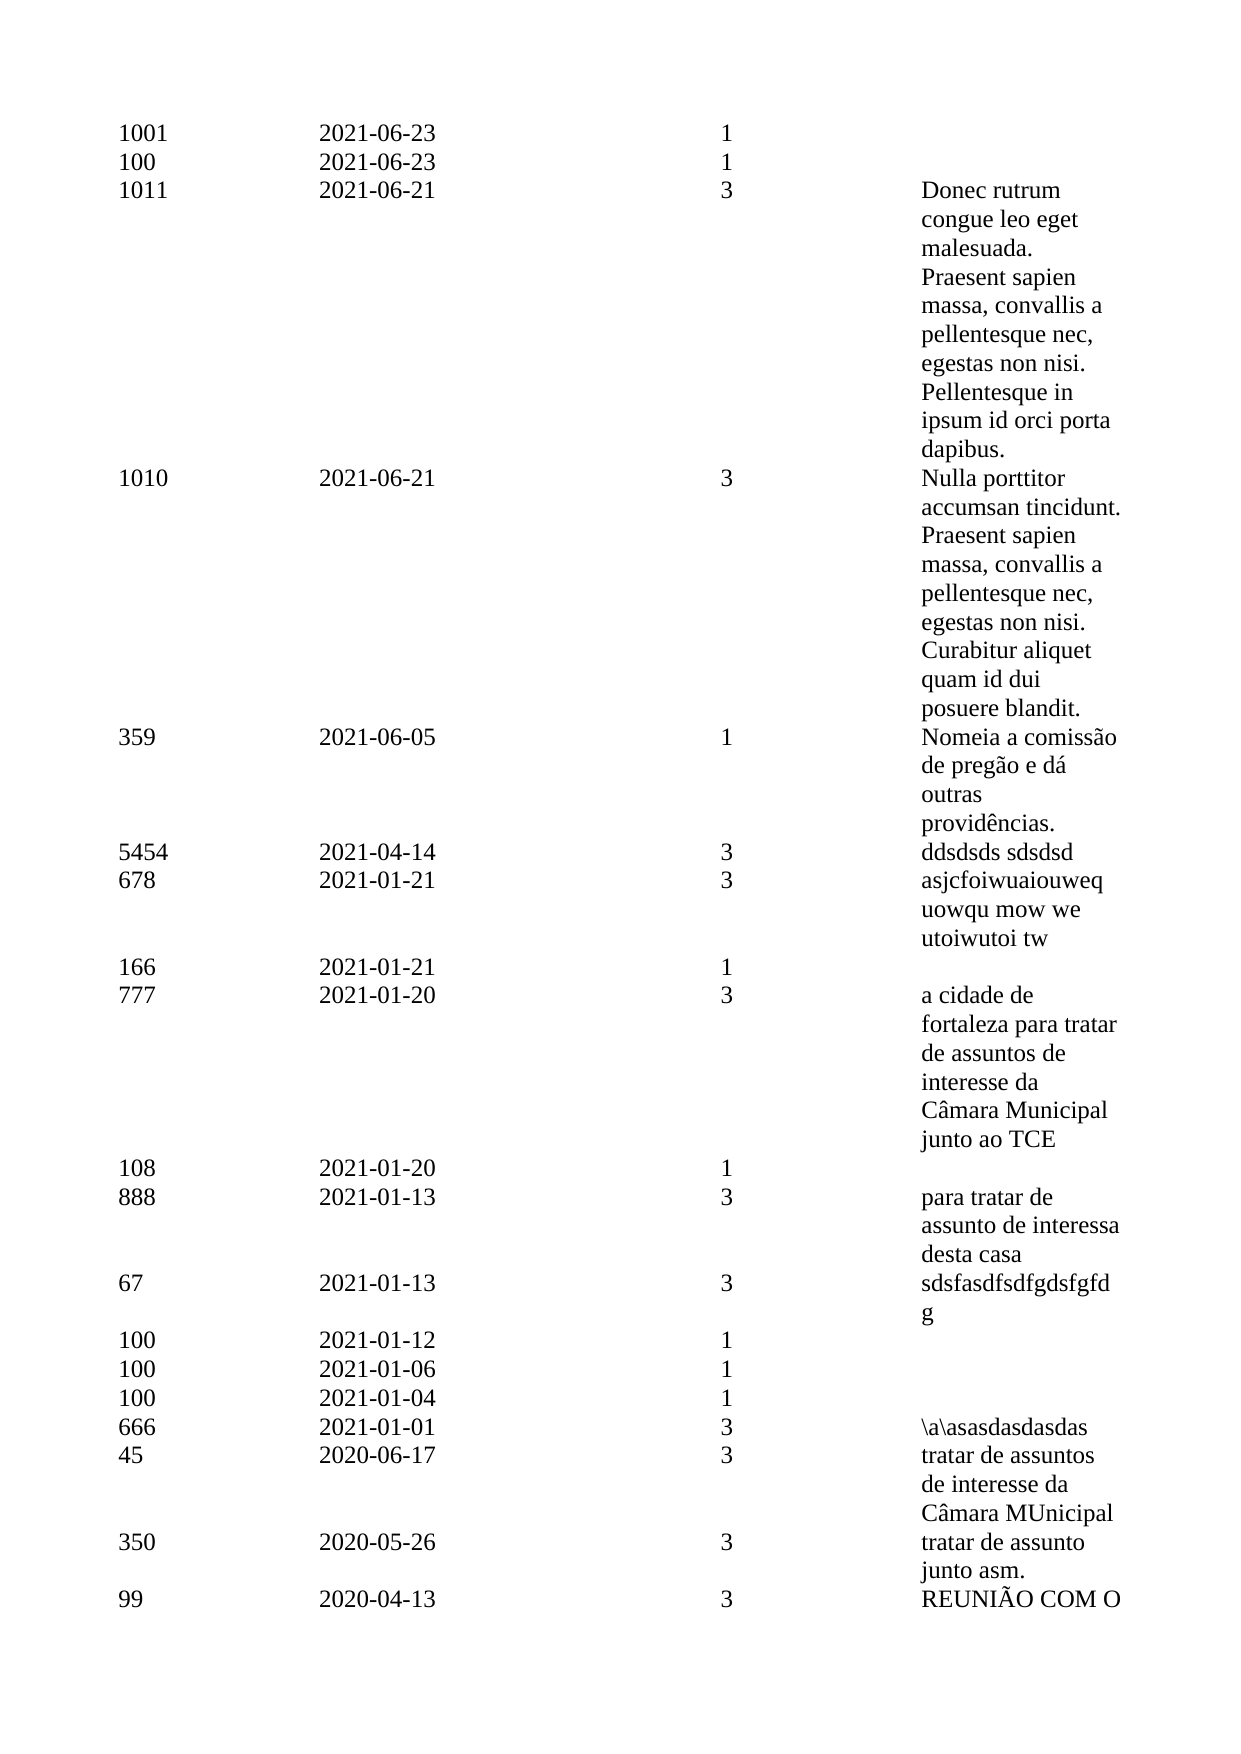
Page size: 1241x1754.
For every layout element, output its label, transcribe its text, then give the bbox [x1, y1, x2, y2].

table_cell [921, 118, 1122, 147]
table_cell 2020-05-26 [319, 1527, 519, 1584]
table_cell Nulla porttitor accumsan tincidunt. Praesent sapien massa, convallis a pellentesque nec, egestas non nisi. Curabitur aliquet quam id dui posuere blandit. [921, 463, 1122, 722]
table_cell 2021-01-04 [319, 1383, 519, 1412]
table_cell 99 [118, 1584, 319, 1613]
table_cell [520, 952, 720, 981]
table_cell 3 [720, 1584, 921, 1613]
table_cell [921, 1383, 1122, 1412]
table_cell 2021-01-12 [319, 1326, 519, 1354]
table_cell [520, 981, 720, 1153]
table_cell 777 [118, 981, 319, 1153]
table_cell 108 [118, 1153, 319, 1182]
table_cell 45 [118, 1441, 319, 1527]
table_cell 2021-01-06 [319, 1354, 519, 1383]
table_cell [520, 1527, 720, 1584]
table_cell [520, 1182, 720, 1268]
table_cell [520, 866, 720, 952]
table_cell 1 [720, 1383, 921, 1412]
table_cell 2021-06-23 [319, 147, 519, 176]
table_cell asjcfoiwuaiouweq uowqu mow we utoiwutoi tw [921, 866, 1122, 952]
table_cell 3 [720, 1527, 921, 1584]
table_cell [520, 1584, 720, 1613]
table_cell [520, 1383, 720, 1412]
table_cell 2021-06-05 [319, 722, 519, 837]
table_cell [520, 118, 720, 147]
table_cell Nomeia a comissão de pregão e dá outras providências. [921, 722, 1122, 837]
table_cell 678 [118, 866, 319, 952]
table_cell 1010 [118, 463, 319, 722]
table_cell 2021-04-14 [319, 837, 519, 866]
table_cell [921, 1354, 1122, 1383]
table_cell 2021-06-21 [319, 463, 519, 722]
table_cell 100 [118, 1383, 319, 1412]
table_cell sdsfasdfsdfgdsfgfdg [921, 1268, 1122, 1326]
table_cell 5454 [118, 837, 319, 866]
table_cell para tratar de assunto de interessa desta casa [921, 1182, 1122, 1268]
table_cell 359 [118, 722, 319, 837]
table_cell [921, 1153, 1122, 1182]
table_cell [520, 1441, 720, 1527]
table_cell 350 [118, 1527, 319, 1584]
table_cell 2020-06-17 [319, 1441, 519, 1527]
table_cell [921, 147, 1122, 176]
table_cell 67 [118, 1268, 319, 1326]
table_cell 3 [720, 1182, 921, 1268]
table_cell [520, 147, 720, 176]
table_cell [520, 176, 720, 463]
table_cell [520, 1153, 720, 1182]
table_cell 166 [118, 952, 319, 981]
table_cell ddsdsds sdsdsd [921, 837, 1122, 866]
table_cell [520, 1412, 720, 1441]
table_cell \a\asasdasdasdas [921, 1412, 1122, 1441]
table_cell 2021-01-20 [319, 1153, 519, 1182]
table_cell 100 [118, 1354, 319, 1383]
table_cell 3 [720, 837, 921, 866]
table_cell tratar de assuntos de interesse da Câmara MUnicipal [921, 1441, 1122, 1527]
table_cell 1 [720, 118, 921, 147]
table_cell 1 [720, 1153, 921, 1182]
table_cell tratar de assunto junto asm. [921, 1527, 1122, 1584]
table_cell 3 [720, 1441, 921, 1527]
table_cell 2021-06-23 [319, 118, 519, 147]
table_cell 888 [118, 1182, 319, 1268]
table_cell 3 [720, 1412, 921, 1441]
table_cell 2021-06-21 [319, 176, 519, 463]
table_cell 100 [118, 1326, 319, 1354]
table_cell 3 [720, 981, 921, 1153]
table_cell REUNIÃO COM O [921, 1584, 1122, 1613]
table_cell [520, 837, 720, 866]
table_cell 1 [720, 147, 921, 176]
table_cell 1 [720, 952, 921, 981]
table_cell [921, 1326, 1122, 1354]
table_cell 2021-01-20 [319, 981, 519, 1153]
table_cell 2021-01-01 [319, 1412, 519, 1441]
table_cell [520, 1354, 720, 1383]
table_cell [921, 952, 1122, 981]
table_cell 2021-01-13 [319, 1268, 519, 1326]
table_cell 3 [720, 1268, 921, 1326]
table_cell 2020-04-13 [319, 1584, 519, 1613]
table_cell 2021-01-21 [319, 866, 519, 952]
table_cell 666 [118, 1412, 319, 1441]
table_cell 1 [720, 722, 921, 837]
table_cell 3 [720, 463, 921, 722]
table_cell a cidade de fortaleza para tratar de assuntos de interesse da Câmara Municipal junto ao TCE [921, 981, 1122, 1153]
table_cell 1001 [118, 118, 319, 147]
table_cell [520, 463, 720, 722]
table_cell 2021-01-13 [319, 1182, 519, 1268]
table_cell 1011 [118, 176, 319, 463]
table_cell 2021-01-21 [319, 952, 519, 981]
table_cell 1 [720, 1326, 921, 1354]
table_cell Donec rutrum congue leo eget malesuada. Praesent sapien massa, convallis a pellentesque nec, egestas non nisi. Pellentesque in ipsum id orci porta dapibus. [921, 176, 1122, 463]
table_cell 100 [118, 147, 319, 176]
table_cell 3 [720, 866, 921, 952]
table_cell 3 [720, 176, 921, 463]
table_cell 1 [720, 1354, 921, 1383]
table_cell [520, 1268, 720, 1326]
table_cell [520, 1326, 720, 1354]
table_cell [520, 722, 720, 837]
